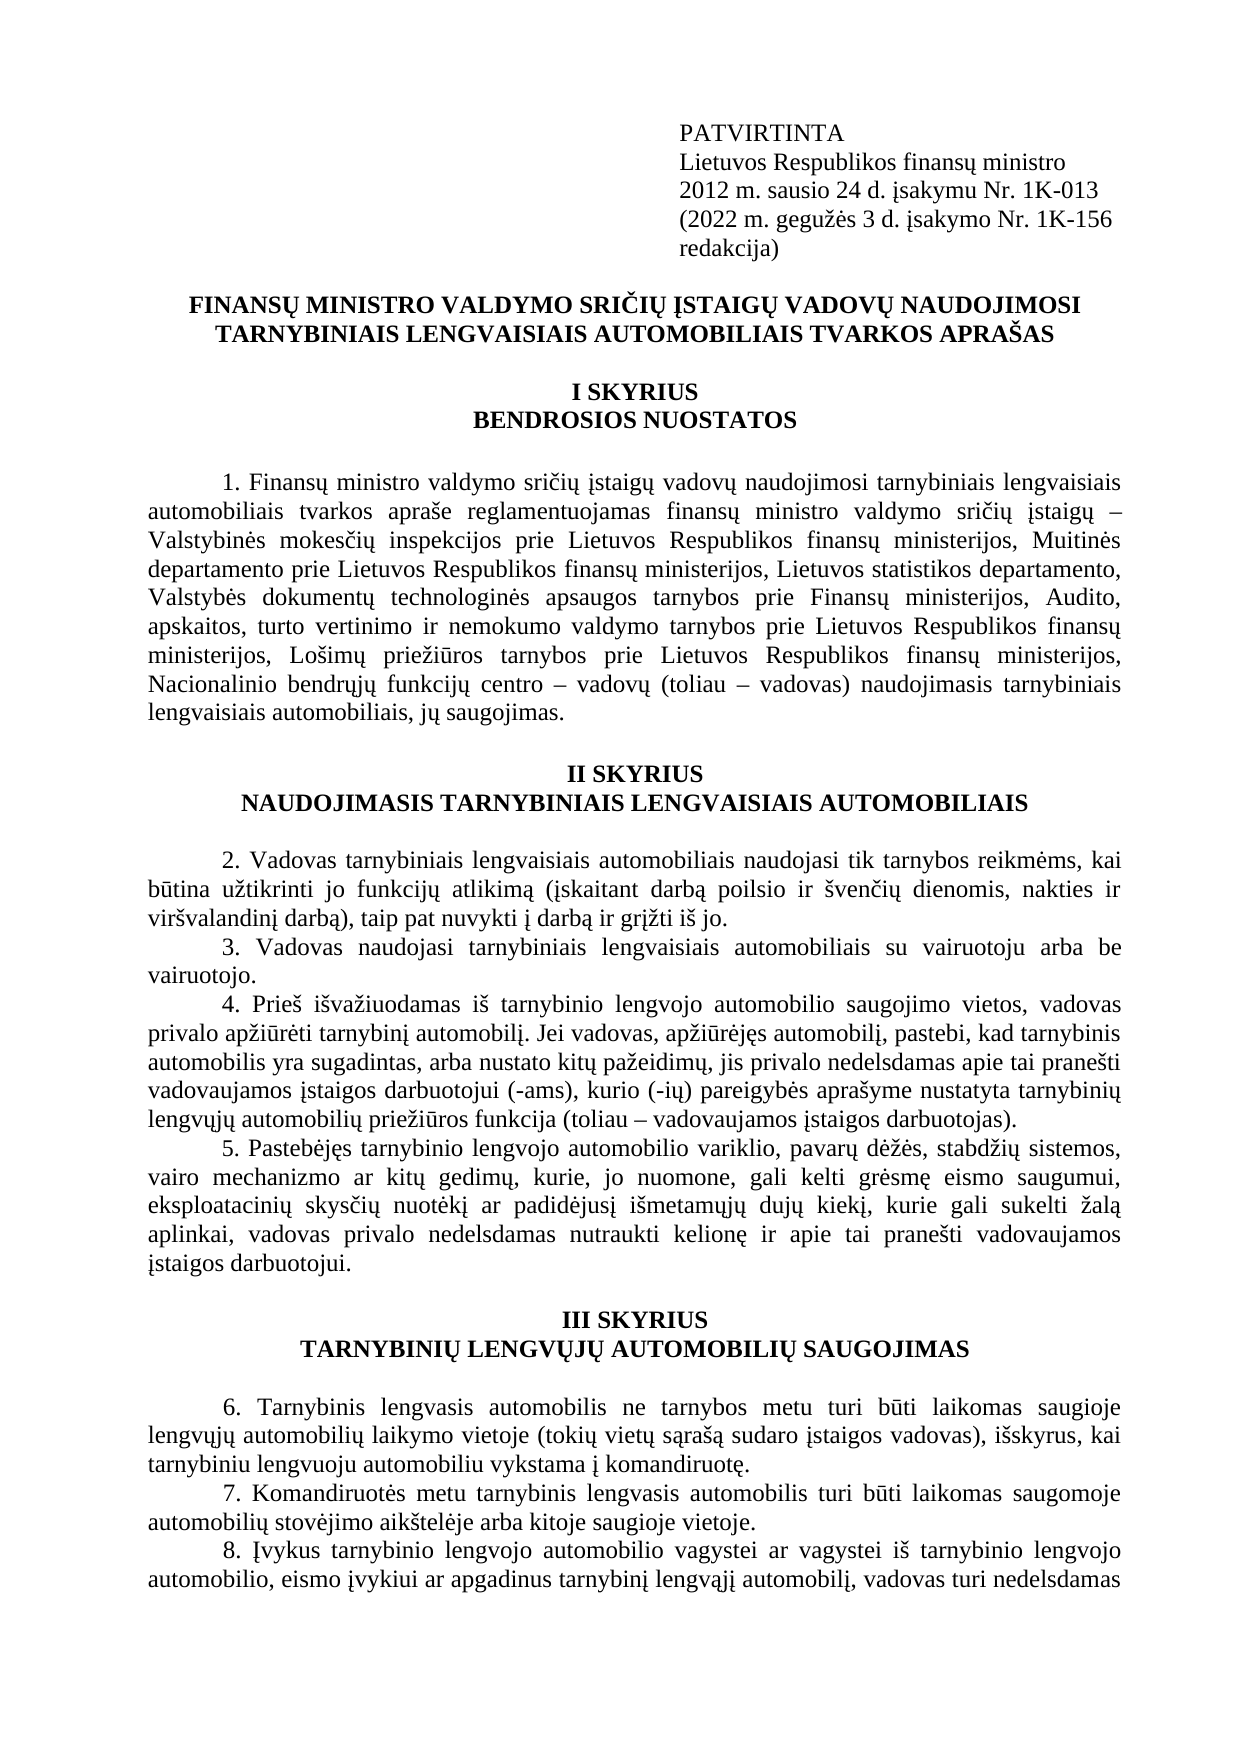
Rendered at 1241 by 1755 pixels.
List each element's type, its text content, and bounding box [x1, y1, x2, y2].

text 6. Tarnybinis lengvasis automobilis ne tarnybos metu turi būti laikomas saugioje lengvųjų automobilių laikymo vietoje (tokių vietų sąrašą sudaro įstaigos vadovas), išskyrus, kai tarnybiniu lengvuoju automobiliu vykstama į komandiruotę. [148, 1392, 1122, 1478]
text (2022 m. gegužės 3 d. įsakymo Nr. 1K-156 [679, 204, 1122, 233]
text 1. Finansų ministro valdymo sričių įstaigų vadovų naudojimosi tarnybiniais lengvaisiais automobiliais tvarkos apraše reglamentuojamas finansų ministro valdymo sričių įstaigų – Valstybinės mokesčių inspekcijos prie Lietuvos Respublikos finansų ministerijos, Muitinės departamento prie Lietuvos Respublikos finansų ministerijos, Lietuvos statistikos departamento, Valstybės dokumentų technologinės apsaugos tarnybos prie Finansų ministerijos, Audito, apskaitos, turto vertinimo ir nemokumo valdymo tarnybos prie Lietuvos Respublikos finansų ministerijos, Lošimų priežiūros tarnybos prie Lietuvos Respublikos finansų ministerijos, Nacionalinio bendrųjų funkcijų centro – vadovų (toliau – vadovas) naudojimasis tarnybiniais lengvaisiais automobiliais, jų saugojimas. [148, 467, 1122, 726]
text 2012 m. sausio 24 d. įsakymu Nr. 1K-013 [679, 176, 1122, 204]
text 5. Pastebėjęs tarnybinio lengvojo automobilio variklio, pavarų dėžės, stabdžių sistemos, vairo mechanizmo ar kitų gedimų, kurie, jo nuomone, gali kelti grėsmę eismo saugumui, eksploatacinių skysčių nuotėkį ar padidėjusį išmetamųjų dujų kiekį, kurie gali sukelti žalą aplinkai, vadovas privalo nedelsdamas nutraukti kelionę ir apie tai pranešti vadovaujamos įstaigos darbuotojui. [148, 1133, 1122, 1277]
text 4. Prieš išvažiuodamas iš tarnybinio lengvojo automobilio saugojimo vietos, vadovas privalo apžiūrėti tarnybinį automobilį. Jei vadovas, apžiūrėjęs automobilį, pastebi, kad tarnybinis automobilis yra sugadintas, arba nustato kitų pažeidimų, jis privalo nedelsdamas apie tai pranešti vadovaujamos įstaigos darbuotojui (-ams), kurio (-ių) pareigybės aprašyme nustatyta tarnybinių lengvųjų automobilių priežiūros funkcija (toliau – vadovaujamos įstaigos darbuotojas). [148, 989, 1122, 1133]
text III SKYRIUS [148, 1305, 1122, 1334]
text BENDROSIOS NUOSTATOS [148, 406, 1122, 434]
text NAUDOJIMASIS TARNYBINIAIS LENGVAISIAIS AUTOMOBILIAIS [148, 788, 1122, 817]
text FINANSŲ MINISTRO VALDYMO SRIČIŲ ĮSTAIGŲ VADOVŲ NAUDOJIMOSI TARNYBINIAIS LENGVAISIAIS AUTOMOBILIAIS TVARKOS APRAŠAS [148, 291, 1122, 348]
text I SKYRIUS [148, 377, 1122, 406]
text 8. Įvykus tarnybinio lengvojo automobilio vagystei ar vagystei iš tarnybinio lengvojo automobilio, eismo įvykiui ar apgadinus tarnybinį lengvąjį automobilį, vadovas turi nedelsdamas [148, 1535, 1122, 1593]
text 3. Vadovas naudojasi tarnybiniais lengvaisiais automobiliais su vairuotoju arba be vairuotojo. [148, 932, 1122, 989]
text 2. Vadovas tarnybiniais lengvaisiais automobiliais naudojasi tik tarnybos reikmėms, kai būtina užtikrinti jo funkcijų atlikimą (įskaitant darbą poilsio ir švenčių dienomis, nakties ir viršvalandinį darbą), taip pat nuvykti į darbą ir grįžti iš jo. [148, 845, 1122, 932]
text Lietuvos Respublikos finansų ministro [679, 147, 1122, 176]
text 7. Komandiruotės metu tarnybinis lengvasis automobilis turi būti laikomas saugomoje automobilių stovėjimo aikštelėje arba kitoje saugioje vietoje. [148, 1478, 1122, 1535]
text TARNYBINIŲ LENGVŲJŲ AUTOMOBILIŲ SAUGOJIMAS [148, 1334, 1122, 1363]
text II SKYRIUS [148, 759, 1122, 788]
text redakcija) [679, 233, 1122, 262]
text PATVIRTINTA [679, 118, 1122, 147]
